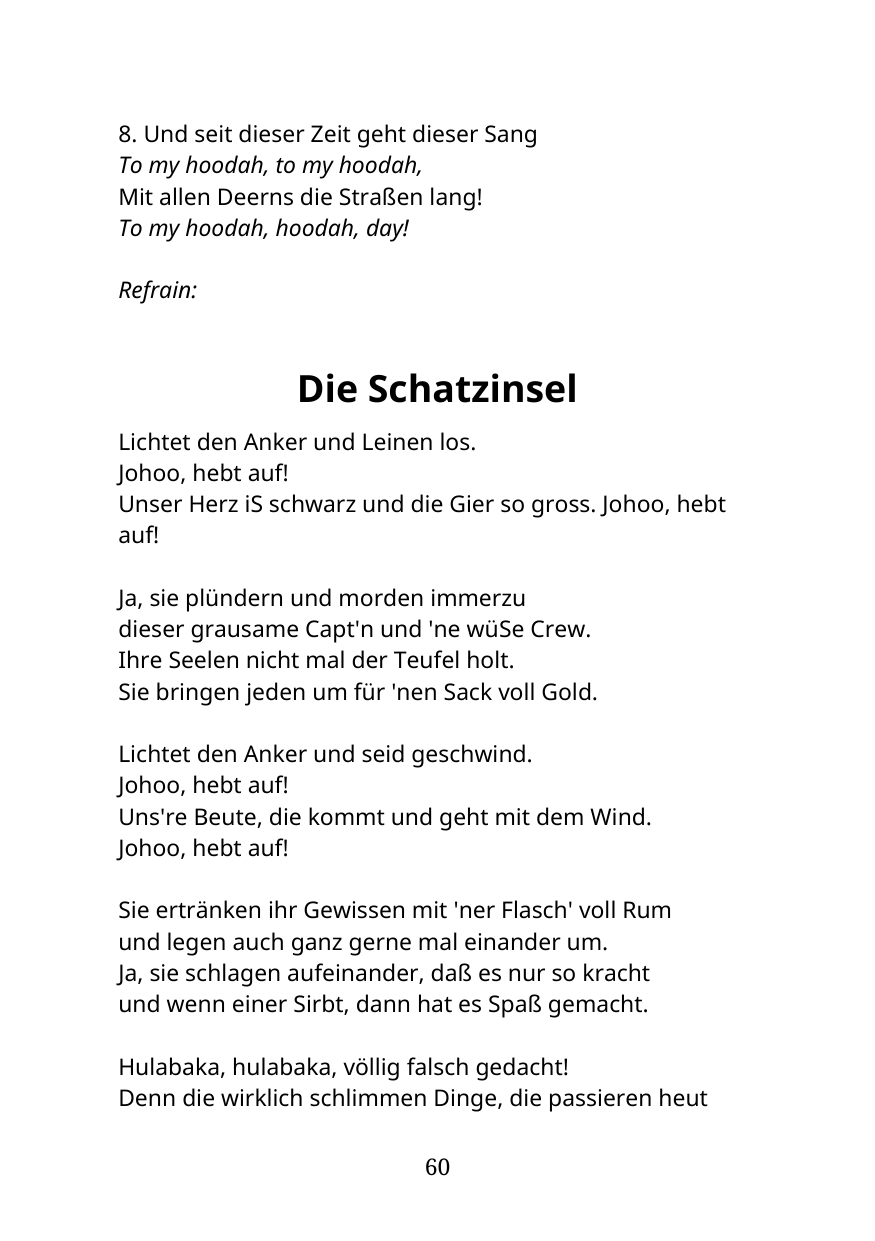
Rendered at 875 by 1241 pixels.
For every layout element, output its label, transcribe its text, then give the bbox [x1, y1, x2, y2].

text Johoo, hebt auf! [118, 457, 756, 488]
text 8. Und seit dieser Zeit geht dieser Sang To my hoodah, to my hoodah, Mit allen Deerns die Straßen lang! To my hoodah, hoodah, day! [118, 118, 756, 243]
text Sie bringen jeden um für 'nen Sack voll Gold. [118, 675, 756, 707]
text Unser Herz iS schwarz und die Gier so gross. Johoo, hebt auf! [118, 488, 756, 550]
text Ihre Seelen nicht mal der Teufel holt. [118, 644, 756, 675]
text und wenn einer Sirbt, dann hat es Spaß gemacht. [118, 988, 756, 1019]
text Lichtet den Anker und Leinen los. [118, 425, 756, 457]
text Ja, sie schlagen aufeinander, daß es nur so kracht [118, 957, 756, 988]
text Hulabaka, hulabaka, völlig falsch gedacht! [118, 1050, 756, 1082]
text Uns're Beute, die kommt und geht mit dem Wind. [118, 800, 756, 832]
text Ja, sie plündern und morden immerzu [118, 582, 756, 613]
text Denn die wirklich schlimmen Dinge, die passieren heut [118, 1082, 756, 1113]
text Refrain: [118, 274, 756, 306]
text Johoo, hebt auf! [118, 832, 756, 863]
text Johoo, hebt auf! [118, 769, 756, 800]
text Lichtet den Anker und seid geschwind. [118, 738, 756, 769]
text Sie ertränken ihr Gewissen mit 'ner Flasch' voll Rum [118, 894, 756, 925]
subtitle Die Schatzinsel [118, 362, 756, 413]
text und legen auch ganz gerne mal einander um. [118, 925, 756, 957]
text dieser grausame Capt'n und 'ne wüSe Crew. [118, 613, 756, 644]
